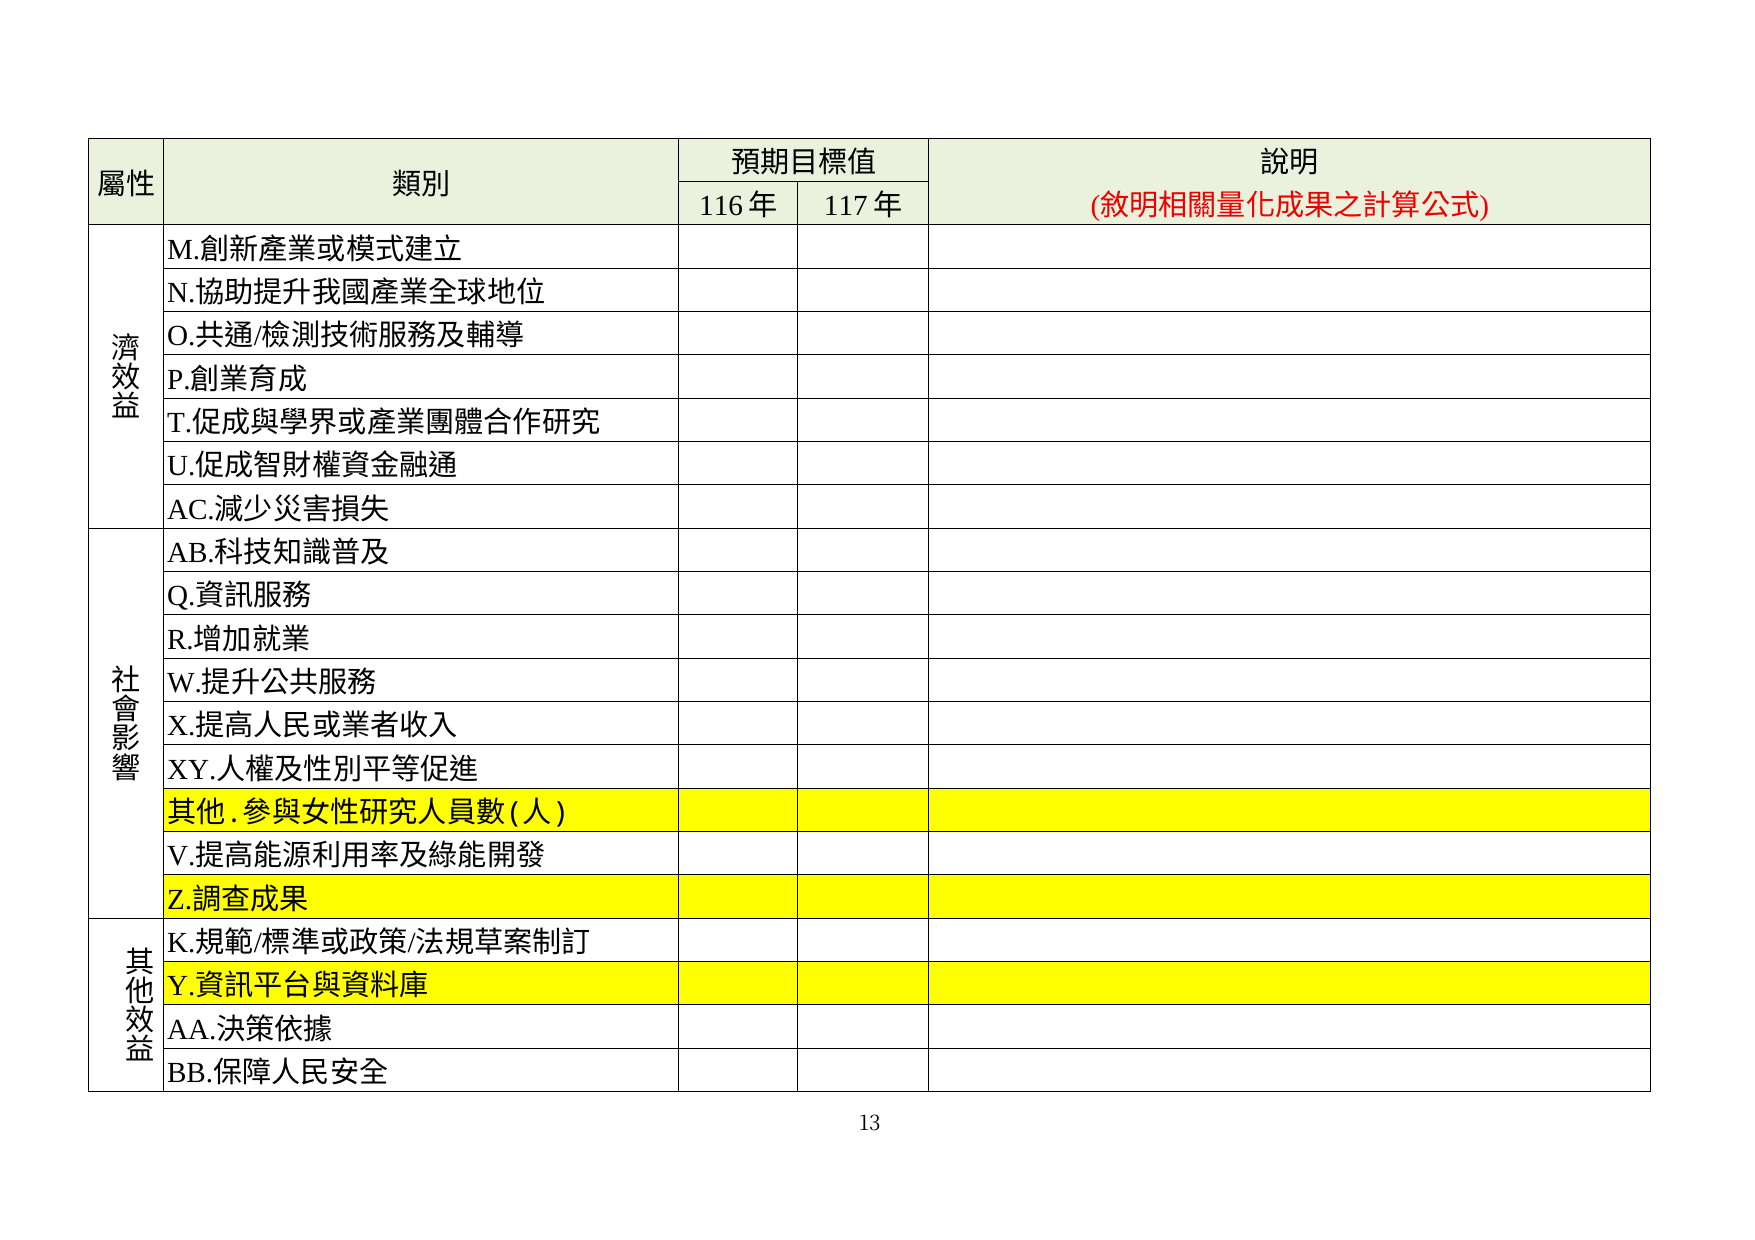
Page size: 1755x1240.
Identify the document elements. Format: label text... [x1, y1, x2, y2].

table_cell AB.科技知識普及 [164, 529, 678, 571]
table_cell [679, 485, 797, 527]
table_cell [798, 1005, 928, 1048]
table_cell 其他效益 [89, 919, 163, 1091]
table_cell [679, 269, 797, 311]
table_cell O.共通/檢測技術服務及輔導 [164, 312, 678, 354]
table_cell U.促成智財權資金融通 [164, 442, 678, 484]
table_cell [798, 269, 928, 311]
table_cell [798, 399, 928, 441]
table_cell T.促成與學界或產業團體合作研究 [164, 399, 678, 441]
table_cell [929, 529, 1650, 571]
table_cell [798, 659, 928, 701]
table_cell R.增加就業 [164, 615, 678, 657]
table_cell [798, 875, 928, 918]
table_cell [679, 875, 797, 918]
table_cell [679, 832, 797, 874]
table_cell AA.決策依據 [164, 1005, 678, 1048]
table_cell X.提高人民或業者收入 [164, 702, 678, 744]
table_cell [679, 355, 797, 397]
table_cell 濟效益 [89, 225, 163, 527]
table_cell [679, 529, 797, 571]
table_cell [679, 745, 797, 787]
table_cell [798, 919, 928, 961]
table_cell [929, 745, 1650, 787]
table_cell 其他.參與女性研究人員數(人) [164, 789, 678, 831]
table_cell [679, 1049, 797, 1091]
table_cell [929, 1049, 1650, 1091]
table_cell [798, 745, 928, 787]
table_cell [798, 485, 928, 527]
table_cell [679, 312, 797, 354]
table_cell [679, 789, 797, 831]
table_cell [679, 919, 797, 961]
table_cell [798, 355, 928, 397]
table_cell V.提高能源利用率及綠能開發 [164, 832, 678, 874]
table_cell 社會影響 [89, 529, 163, 918]
table_cell [798, 702, 928, 744]
table_cell [929, 789, 1650, 831]
table_cell [929, 225, 1650, 267]
table_cell [929, 399, 1650, 441]
table_cell W.提升公共服務 [164, 659, 678, 701]
table_header 屬性 [89, 139, 163, 224]
table_cell [798, 225, 928, 267]
table_cell Z.調查成果 [164, 875, 678, 918]
table_cell [679, 702, 797, 744]
table_cell [679, 572, 797, 614]
table_cell K.規範/標準或政策/法規草案制訂 [164, 919, 678, 961]
table_cell [929, 572, 1650, 614]
table_cell [929, 312, 1650, 354]
table_header 預期目標值 [679, 139, 928, 181]
table_cell BB.保障人民安全 [164, 1049, 678, 1091]
table_cell [929, 269, 1650, 311]
table_cell [798, 572, 928, 614]
table_cell 117年 [798, 182, 928, 224]
table_cell [929, 355, 1650, 397]
table_cell [929, 832, 1650, 874]
table_cell [929, 442, 1650, 484]
table_cell [929, 702, 1650, 744]
table_cell [929, 1005, 1650, 1048]
table_cell [679, 225, 797, 267]
table_cell [798, 615, 928, 657]
table_header 說明 (敘明相關量化成果之計算公式) [929, 139, 1650, 224]
table_cell [929, 615, 1650, 657]
table_cell [679, 442, 797, 484]
table_cell [929, 919, 1650, 961]
table_cell N.協助提升我國產業全球地位 [164, 269, 678, 311]
table_cell [929, 875, 1650, 918]
table_cell [798, 312, 928, 354]
table_cell [679, 615, 797, 657]
table_cell [679, 1005, 797, 1048]
table_cell XY.人權及性別平等促進 [164, 745, 678, 787]
table_cell Y.資訊平台與資料庫 [164, 962, 678, 1004]
table_cell [929, 962, 1650, 1004]
table_cell [798, 832, 928, 874]
table_cell [798, 442, 928, 484]
table_cell M.創新產業或模式建立 [164, 225, 678, 267]
table_cell [798, 962, 928, 1004]
table_cell [679, 659, 797, 701]
table_cell Q.資訊服務 [164, 572, 678, 614]
table_cell P.創業育成 [164, 355, 678, 397]
table_cell 116年 [679, 182, 797, 224]
table_cell [929, 485, 1650, 527]
table_cell [798, 1049, 928, 1091]
table_cell [679, 962, 797, 1004]
table_cell [798, 529, 928, 571]
table_cell [798, 789, 928, 831]
table_cell [929, 659, 1650, 701]
table_cell AC.減少災害損失 [164, 485, 678, 527]
table_cell [679, 399, 797, 441]
table_header 類別 [164, 139, 678, 224]
